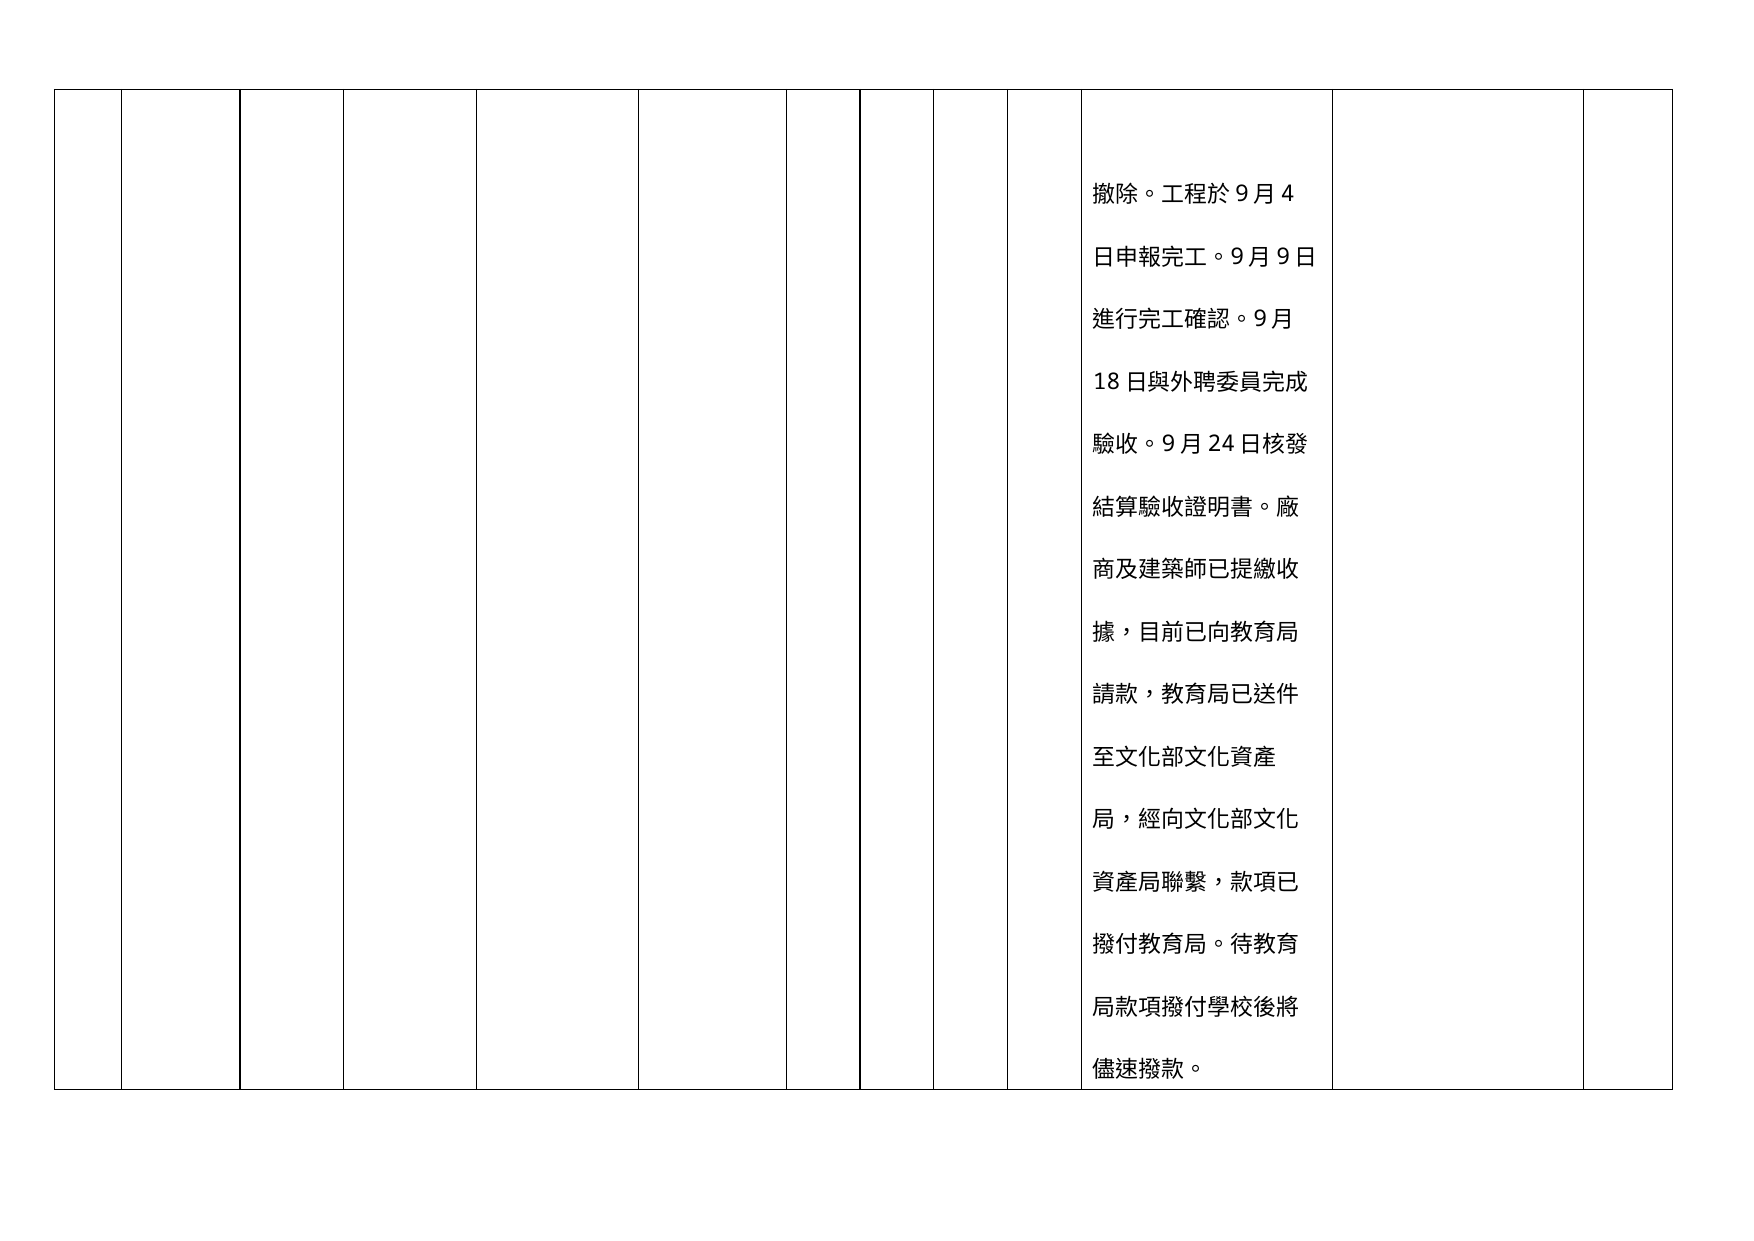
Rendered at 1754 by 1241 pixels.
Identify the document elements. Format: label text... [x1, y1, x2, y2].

table_header [1673, 89, 1695, 1090]
table_cell 撤除。工程於9月4日申報完工。9月9日進行完工確認。9月18日與外聘委員完成驗收。9月24日核發結算驗收證明書。廠商及建築師已提繳收據，目前已向教育局請款，教育局已送件至文化部文化資產局，經向文化部文化資產局聯繫，款項已撥付教育局。待教育局款項撥付學校後將儘速撥款。 [1082, 90, 1332, 1089]
table_cell [55, 90, 121, 1089]
table_cell [241, 90, 343, 1089]
table_cell [861, 90, 933, 1089]
table_cell [344, 90, 476, 1089]
table_cell [787, 90, 859, 1089]
table_cell [934, 90, 1007, 1089]
table_cell [1584, 90, 1672, 1089]
table_cell [1008, 90, 1081, 1089]
table_cell [477, 90, 638, 1089]
table_cell [639, 90, 786, 1089]
table_cell [1333, 90, 1583, 1089]
table_cell [122, 90, 239, 1089]
